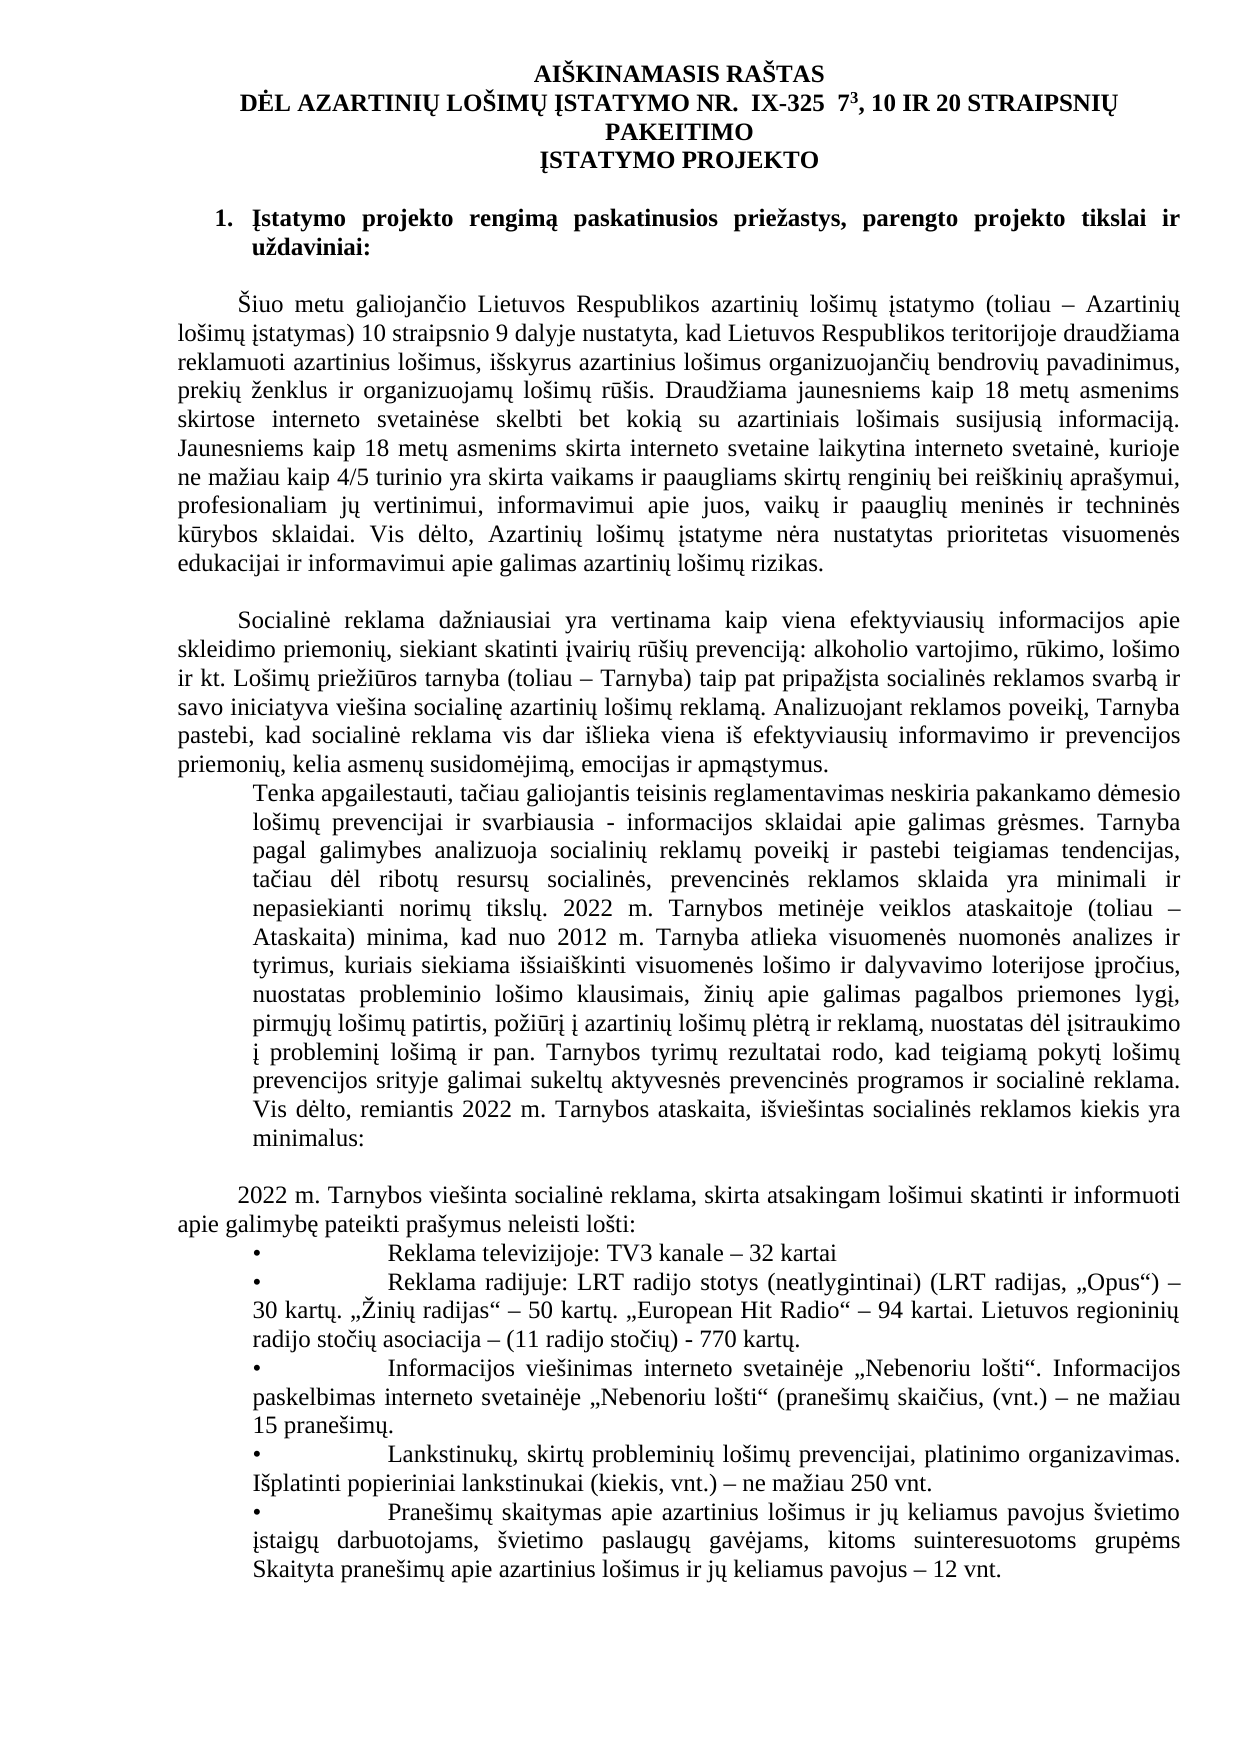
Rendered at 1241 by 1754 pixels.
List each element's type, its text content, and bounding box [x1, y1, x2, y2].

list 2022 m. Tarnybos viešinta socialinė reklama, skirta atsakingam lošimui skatinti ir informuoti apie galimybę pateikti prašymus neleisti lošti: [177, 1180, 1181, 1238]
text AIŠKINAMASIS RAŠTAS [177, 59, 1181, 88]
list Tenka apgailestauti, tačiau galiojantis teisinis reglamentavimas neskiria pakankamo dėmesio lošimų prevencijai ir svarbiausia - informacijos sklaidai apie galimas grėsmes. Tarnyba pagal galimybes analizuoja socialinių reklamų poveikį ir pastebi teigiamas tendencijas, tačiau dėl ribotų resursų socialinės, prevencinės reklamos sklaida yra minimali ir nepasiekianti norimų tikslų. 2022 m. Tarnybos metinėje veiklos ataskaitoje (toliau – Ataskaita) minima, kad nuo 2012 m. Tarnyba atlieka visuomenės nuomonės analizes ir tyrimus, kuriais siekiama išsiaiškinti visuomenės lošimo ir dalyvavimo loterijose įpročius, nuostatas probleminio lošimo klausimais, žinių apie galimas pagalbos priemones lygį, pirmųjų lošimų patirtis, požiūrį į azartinių lošimų plėtrą ir reklamą, nuostatas dėl įsitraukimo į probleminį lošimą ir pan. Tarnybos tyrimų rezultatai rodo, kad teigiamą pokytį lošimų prevencijos srityje galimai sukeltų aktyvesnės prevencinės programos ir socialinė reklama. Vis dėlto, remiantis 2022 m. Tarnybos ataskaita, išviešintas socialinės reklamos kiekis yra minimalus: [252, 778, 1181, 1152]
text ĮSTATYMO PROJEKTO [177, 145, 1181, 174]
text DĖL AZARTINIŲ LOŠIMŲ ĮSTATYMO NR. IX-325 73, 10 IR 20 STRAIPSNIŲ PAKEITIMO [177, 88, 1181, 145]
list • Pranešimų skaitymas apie azartinius lošimus ir jų keliamus pavojus švietimo įstaigų darbuotojams, švietimo paslaugų gavėjams, kitoms suinteresuotoms grupėms Skaityta pranešimų apie azartinius lošimus ir jų keliamus pavojus – 12 vnt. [252, 1497, 1181, 1583]
list Socialinė reklama dažniausiai yra vertinama kaip viena efektyviausių informacijos apie skleidimo priemonių, siekiant skatinti įvairių rūšių prevenciją: alkoholio vartojimo, rūkimo, lošimo ir kt. Lošimų priežiūros tarnyba (toliau – Tarnyba) taip pat pripažįsta socialinės reklamos svarbą ir savo iniciatyva viešina socialinę azartinių lošimų reklamą. Analizuojant reklamos poveikį, Tarnyba pastebi, kad socialinė reklama vis dar išlieka viena iš efektyviausių informavimo ir prevencijos priemonių, kelia asmenų susidomėjimą, emocijas ir apmąstymus. [177, 605, 1181, 778]
list Įstatymo projekto rengimą paskatinusios priežastys, parengto projekto tikslai ir uždaviniai: [214, 203, 1181, 260]
list • Reklama televizijoje: TV3 kanale – 32 kartai [252, 1238, 1181, 1267]
list Šiuo metu galiojančio Lietuvos Respublikos azartinių lošimų įstatymo (toliau – Azartinių lošimų įstatymas) 10 straipsnio 9 dalyje nustatyta, kad Lietuvos Respublikos teritorijoje draudžiama reklamuoti azartinius lošimus, išskyrus azartinius lošimus organizuojančių bendrovių pavadinimus, prekių ženklus ir organizuojamų lošimų rūšis. Draudžiama jaunesniems kaip 18 metų asmenims skirtose interneto svetainėse skelbti bet kokią su azartiniais lošimais susijusią informaciją. Jaunesniems kaip 18 metų asmenims skirta interneto svetaine laikytina interneto svetainė, kurioje ne mažiau kaip 4/5 turinio yra skirta vaikams ir paaugliams skirtų renginių bei reiškinių aprašymui, profesionaliam jų vertinimui, informavimui apie juos, vaikų ir paauglių meninės ir techninės kūrybos sklaidai. Vis dėlto, Azartinių lošimų įstatyme nėra nustatytas prioritetas visuomenės edukacijai ir informavimui apie galimas azartinių lošimų rizikas. [177, 289, 1181, 577]
list • Informacijos viešinimas interneto svetainėje „Nebenoriu lošti“. Informacijos paskelbimas interneto svetainėje „Nebenoriu lošti“ (pranešimų skaičius, (vnt.) – ne mažiau 15 pranešimų. [252, 1353, 1181, 1439]
list • Reklama radijuje: LRT radijo stotys (neatlygintinai) (LRT radijas, „Opus“) – 30 kartų. „Žinių radijas“ – 50 kartų. „European Hit Radio“ – 94 kartai. Lietuvos regioninių radijo stočių asociacija – (11 radijo stočių) - 770 kartų. [252, 1267, 1181, 1353]
list • Lankstinukų, skirtų probleminių lošimų prevencijai, platinimo organizavimas. Išplatinti popieriniai lankstinukai (kiekis, vnt.) – ne mažiau 250 vnt. [252, 1439, 1181, 1497]
